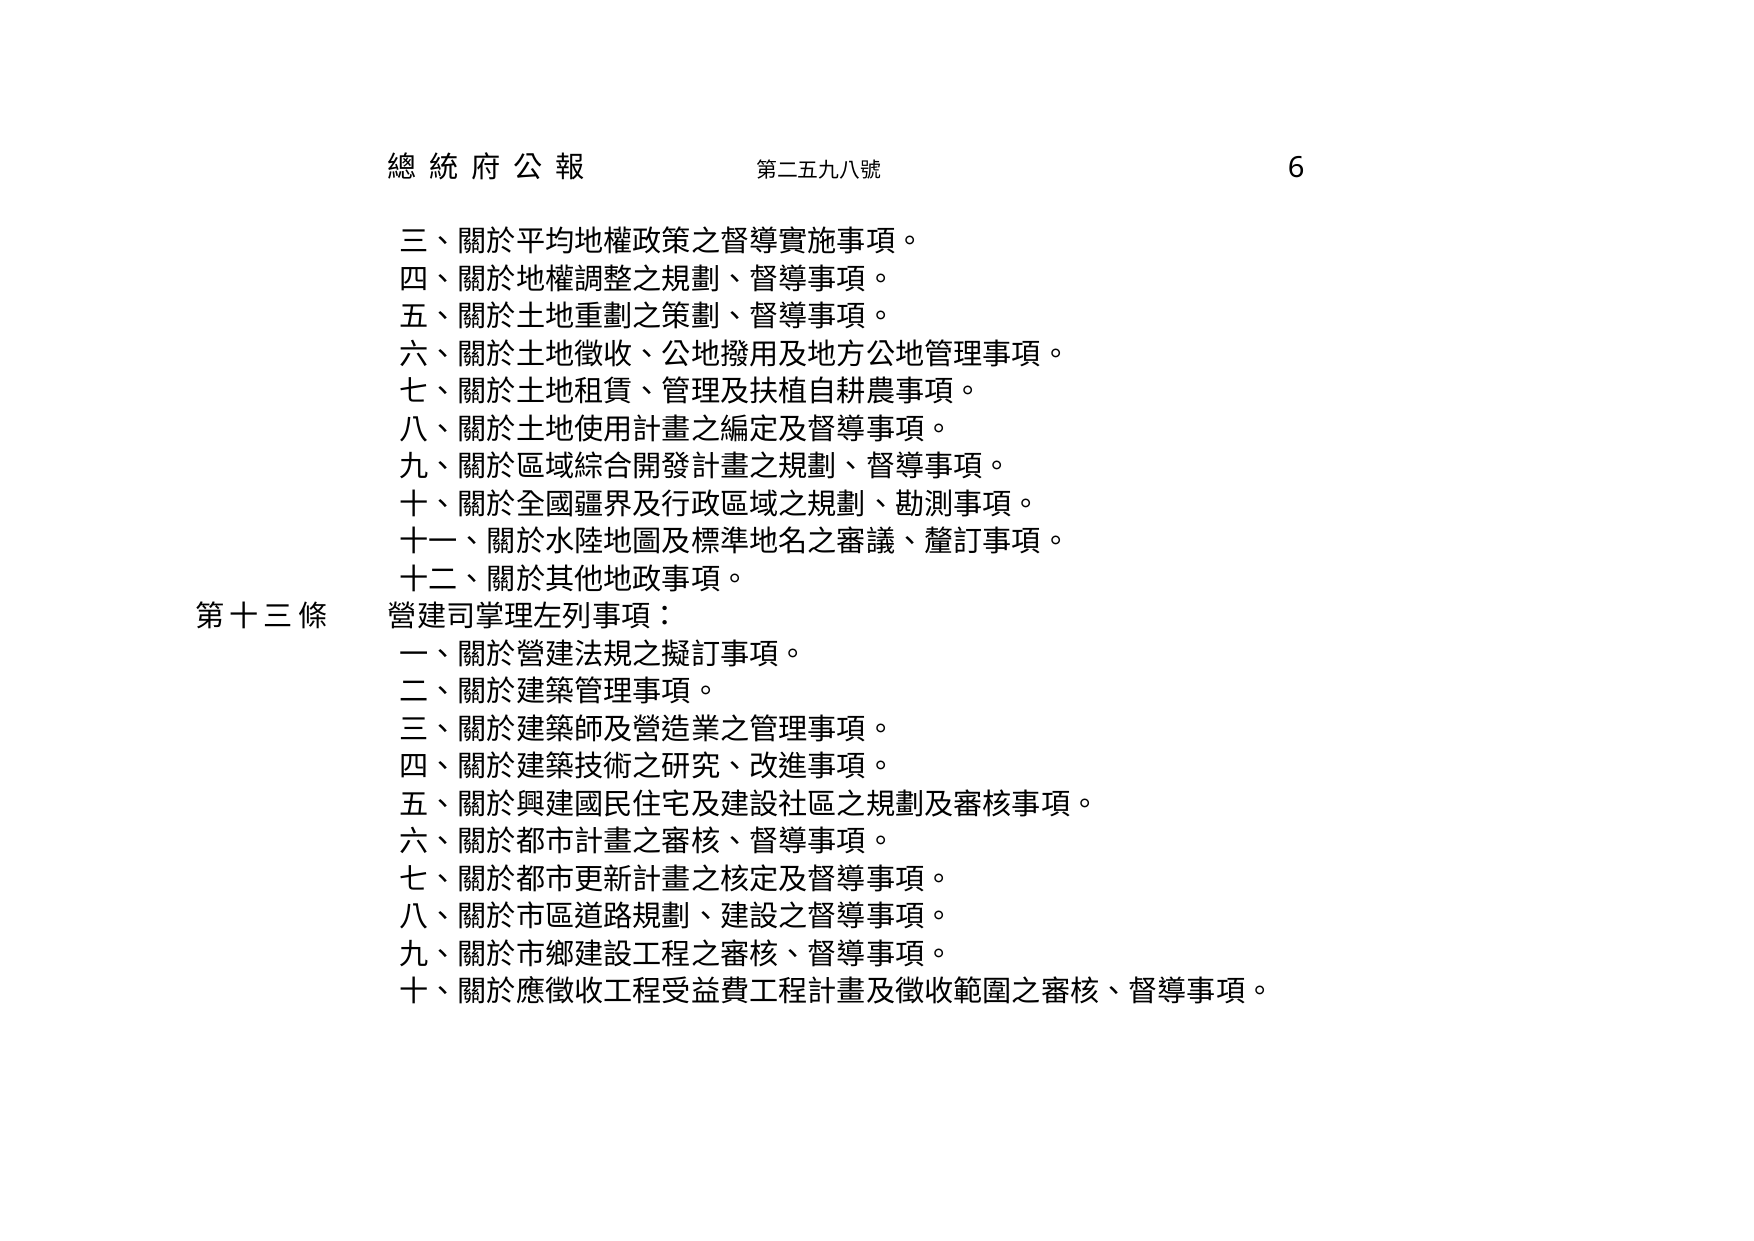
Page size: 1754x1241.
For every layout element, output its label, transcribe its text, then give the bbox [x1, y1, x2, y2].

text 八、關於市區道路規劃、建設之督導事項。 [399, 897, 1559, 934]
text 二、關於建築管理事項。 [399, 672, 1559, 709]
text 七、關於都市更新計畫之核定及督導事項。 [399, 859, 1559, 897]
text 四、關於建築技術之研究、改進事項。 [399, 747, 1559, 784]
text 六、關於都市計畫之審核、督導事項。 [399, 822, 1559, 859]
text 三、關於建築師及營造業之管理事項。 [399, 709, 1559, 747]
text 九、關於區域綜合開發計畫之規劃、督導事項。 [399, 447, 1559, 484]
text 十、關於全國疆界及行政區域之規劃、勘測事項。 [399, 484, 1559, 522]
text 五、關於興建國民住宅及建設社區之規劃及審核事項。 [399, 784, 1559, 822]
text 五、關於土地重劃之策劃、督導事項。 [399, 297, 1559, 334]
text 第十三條 營建司掌理左列事項： [195, 597, 1559, 634]
text 三、關於平均地權政策之督導實施事項。 [399, 222, 1559, 259]
text 四、關於地權調整之規劃、督導事項。 [399, 259, 1559, 297]
text 八、關於土地使用計畫之編定及督導事項。 [399, 409, 1559, 447]
text 九、關於市鄉建設工程之審核、督導事項。 [399, 934, 1559, 972]
text 一、關於營建法規之擬訂事項。 [399, 634, 1559, 672]
text 十二、關於其他地政事項。 [399, 559, 1559, 597]
text 十、關於應徵收工程受益費工程計畫及徵收範圍之審核、督導事項。 [399, 972, 1559, 1009]
text 十一、關於水陸地圖及標準地名之審議、釐訂事項。 [399, 522, 1559, 559]
text 七、關於土地租賃、管理及扶植自耕農事項。 [399, 372, 1559, 409]
text 六、關於土地徵收、公地撥用及地方公地管理事項。 [399, 334, 1559, 372]
